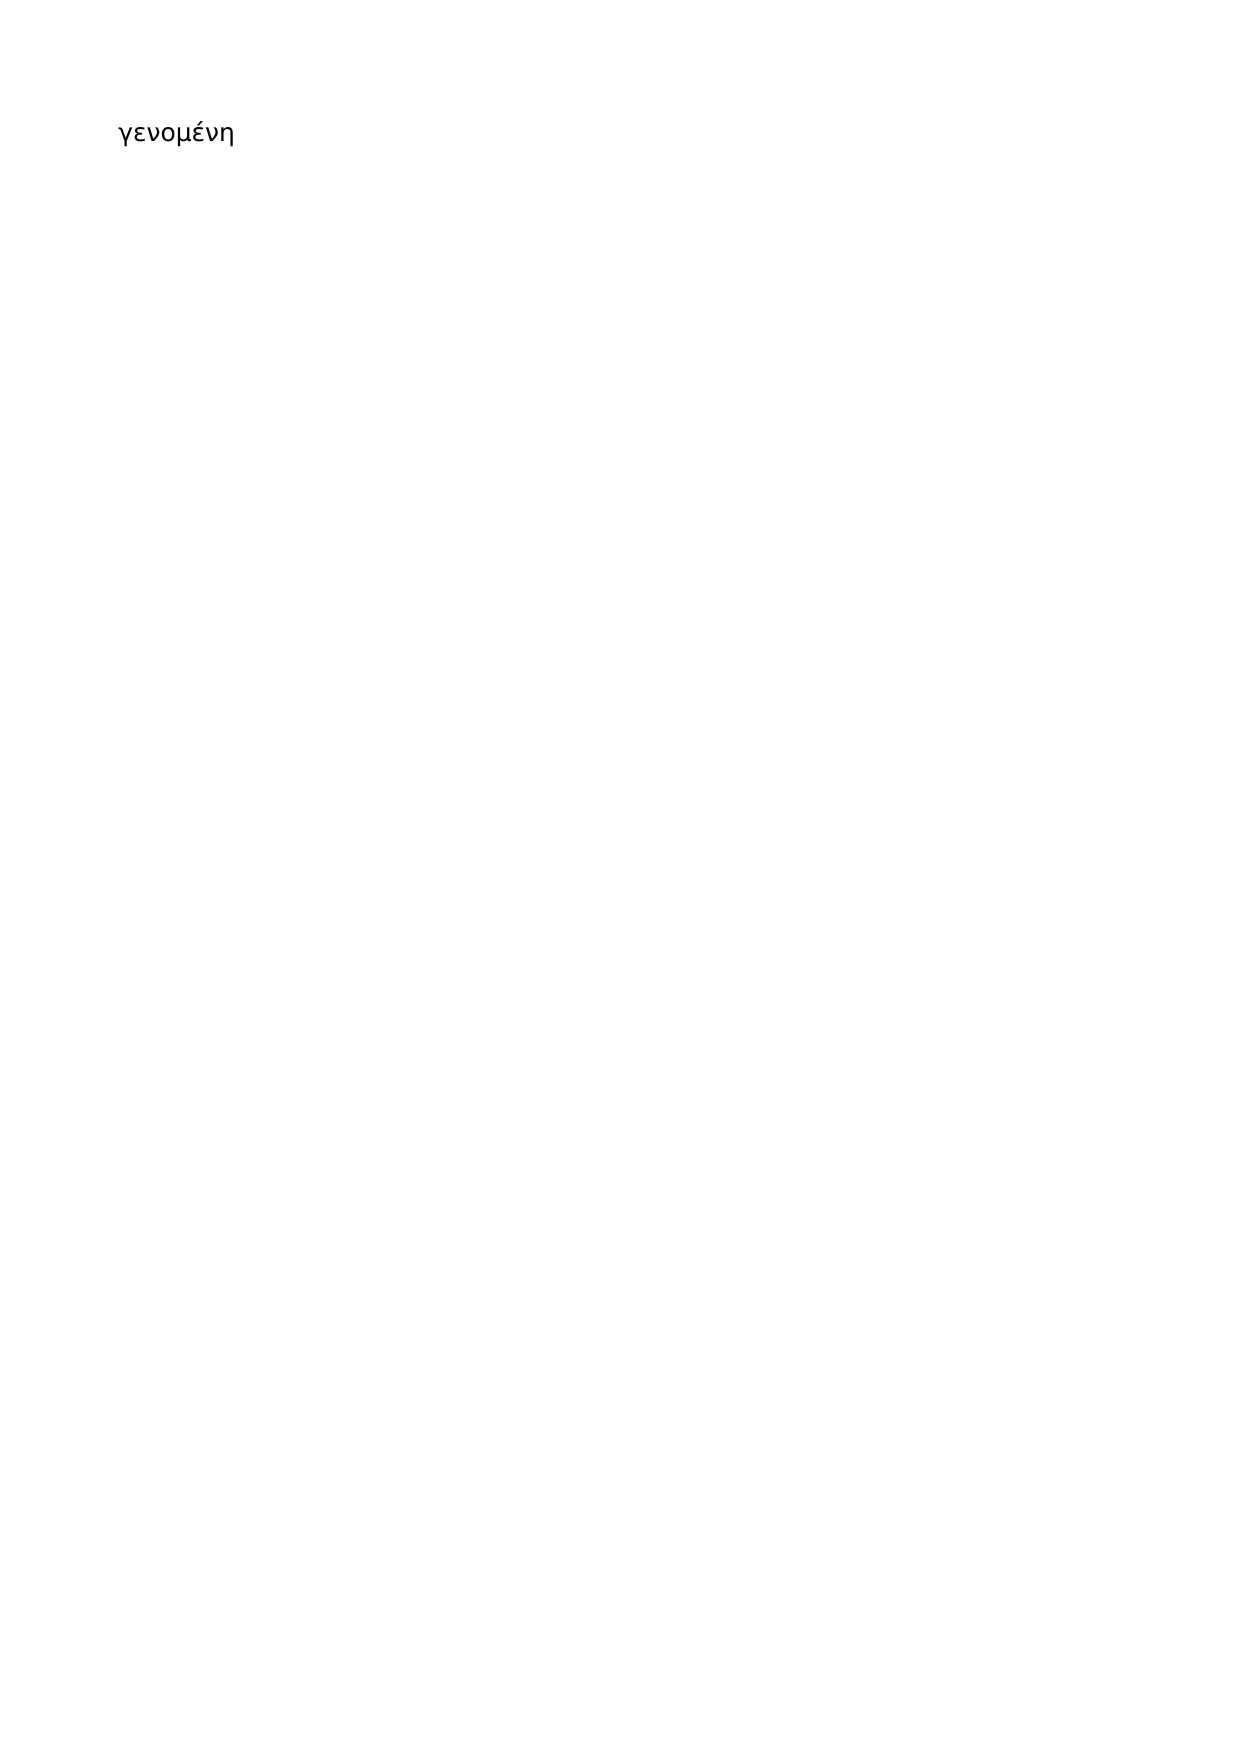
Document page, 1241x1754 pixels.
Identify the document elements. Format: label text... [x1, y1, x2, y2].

text γενομένη [118, 118, 1122, 147]
